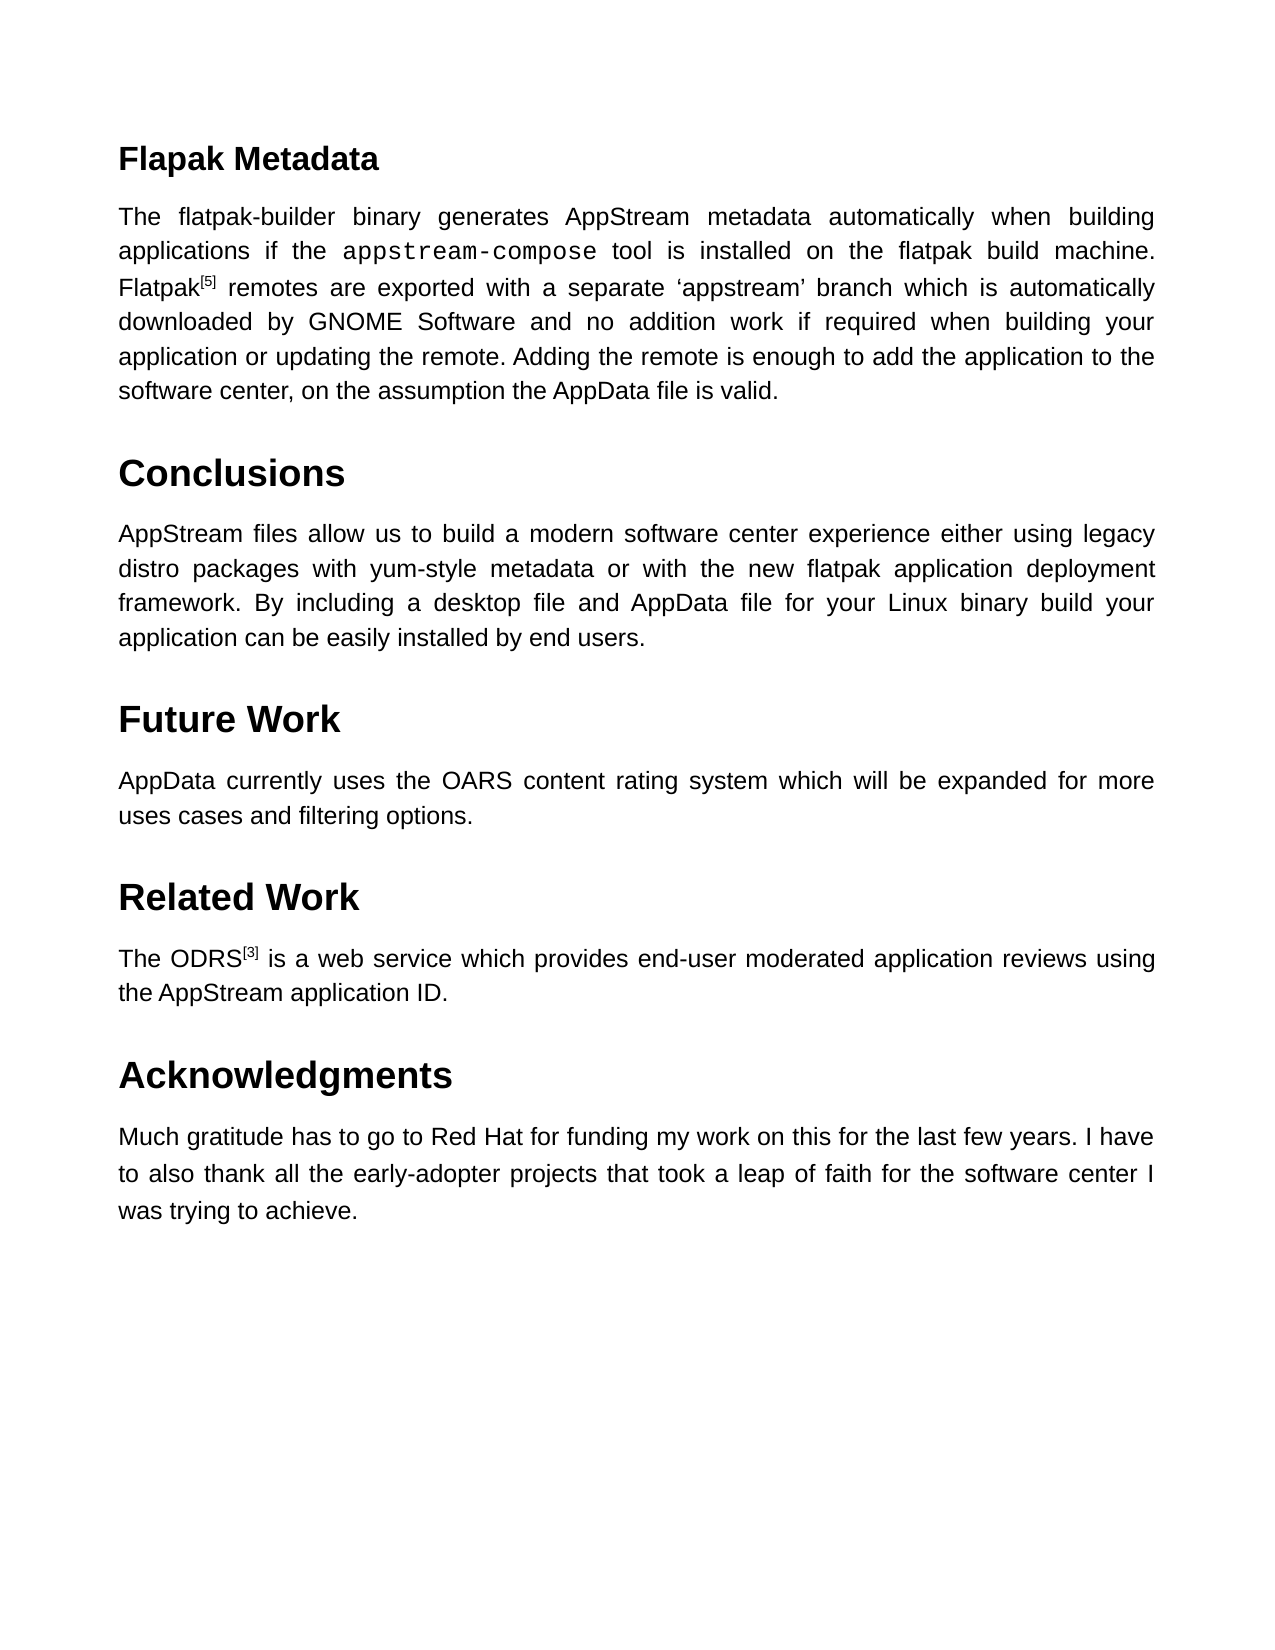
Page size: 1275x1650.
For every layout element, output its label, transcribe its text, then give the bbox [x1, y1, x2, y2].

text Much gratitude has to go to Red Hat for funding my work on this for the last few years. I have to also thank all the early-adopter projects that took a leap of faith for the software center I was trying to achieve. [118, 1122, 1157, 1225]
subtitle Future Work [118, 697, 1157, 741]
subtitle Acknowledgments [118, 1052, 1157, 1096]
subtitle Conclusions [118, 450, 1157, 494]
text AppStream files allow us to build a modern software center experience either using legacy distro packages with yum-style metadata or with the new flatpak application deployment framework. By including a desktop file and AppData file for your Linux binary build your application can be easily installed by end users. [118, 519, 1157, 652]
text The flatpak-builder binary generates AppStream metadata automatically when building applications if the appstream-compose tool is installed on the flatpak build machine. Flatpak[5] remotes are exported with a separate ‘appstream’ branch which is automatically downloaded by GNOME Software and no addition work if required when building your application or updating the remote. Adding the remote is enough to add the application to the software center, on the assumption the AppData file is valid. [118, 202, 1157, 405]
subtitle Flapak Metadata [118, 139, 1157, 178]
text AppData currently uses the OARS content rating system which will be expanded for more uses cases and filtering options. [118, 766, 1157, 829]
text The ODRS[3] is a web service which provides end-user moderated application reviews using the AppStream application ID. [118, 944, 1157, 1007]
subtitle Related Work [118, 875, 1157, 918]
